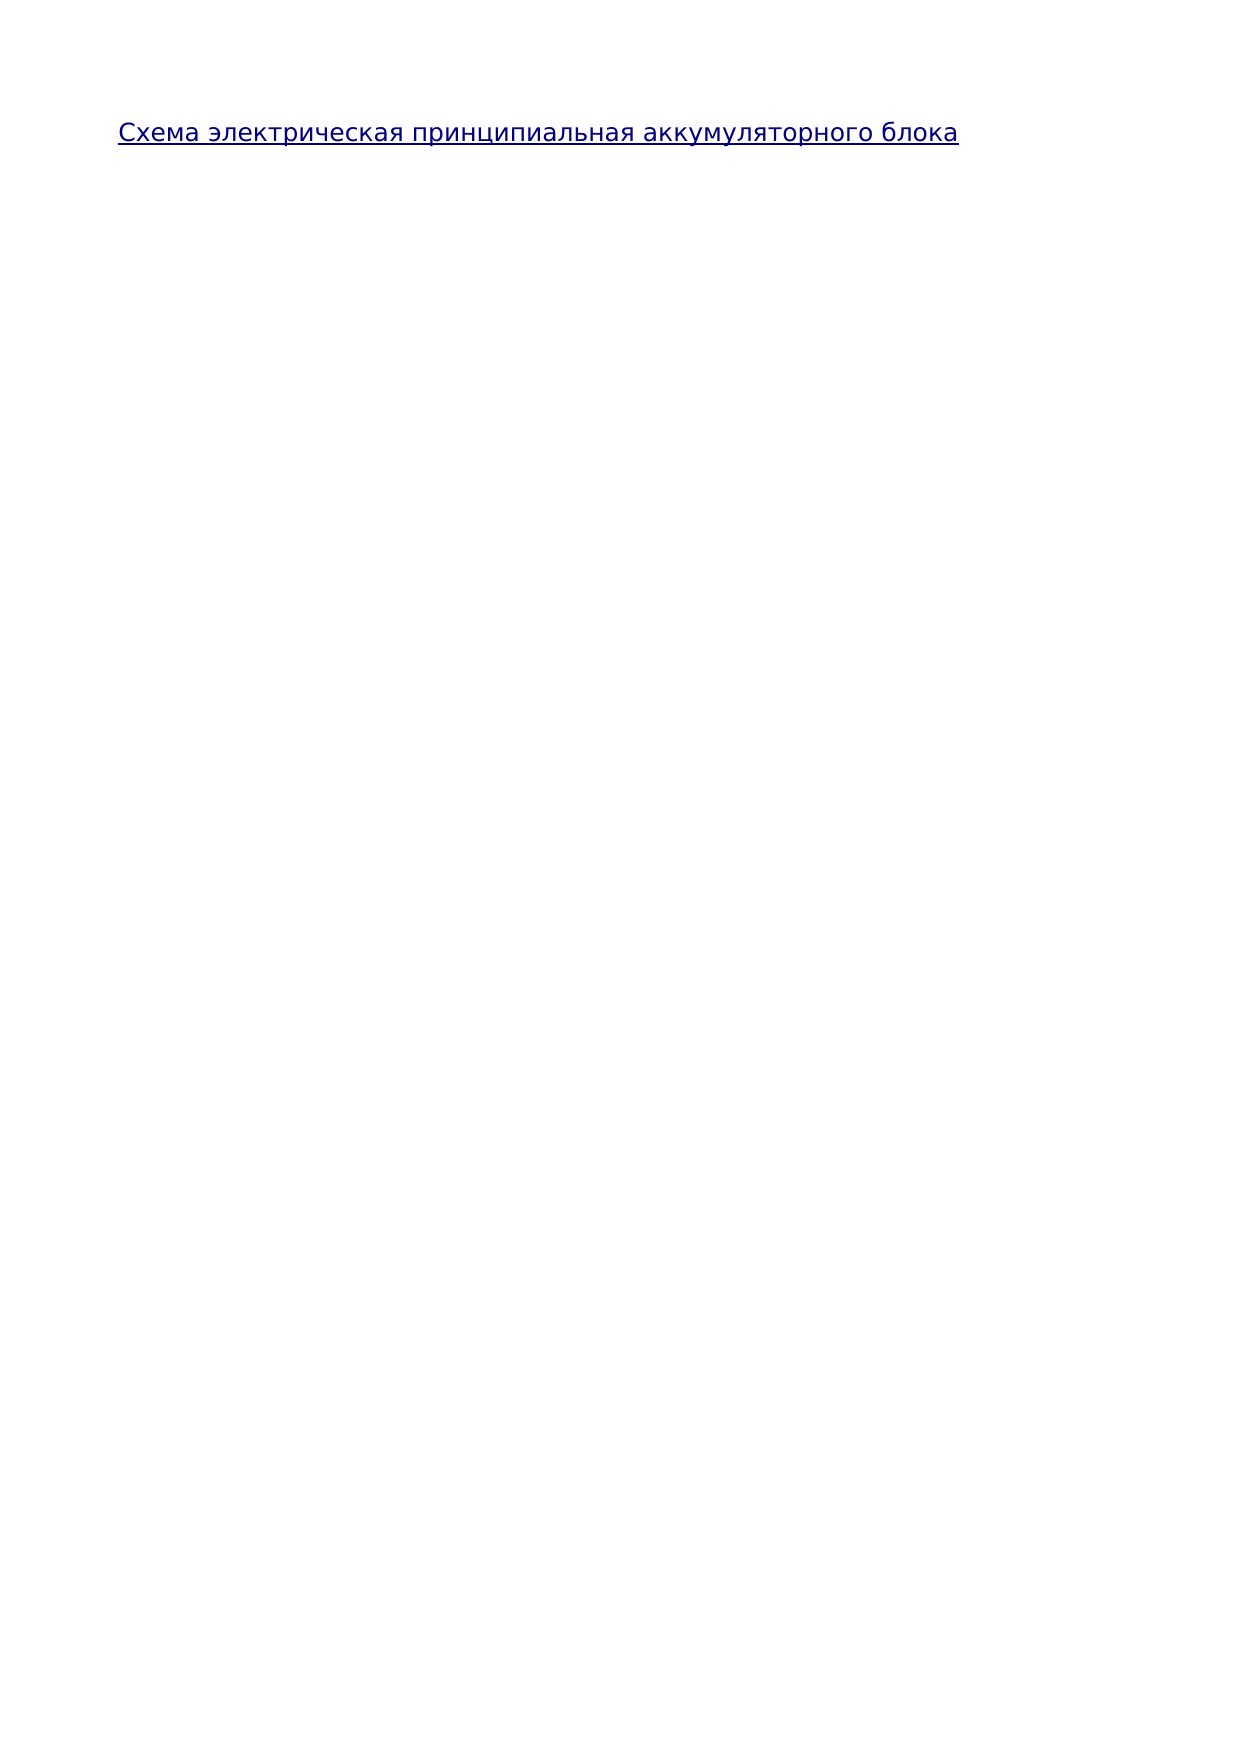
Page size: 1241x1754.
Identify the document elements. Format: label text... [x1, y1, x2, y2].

text Схема электрическая принципиальная аккумуляторного блока [118, 118, 1122, 147]
